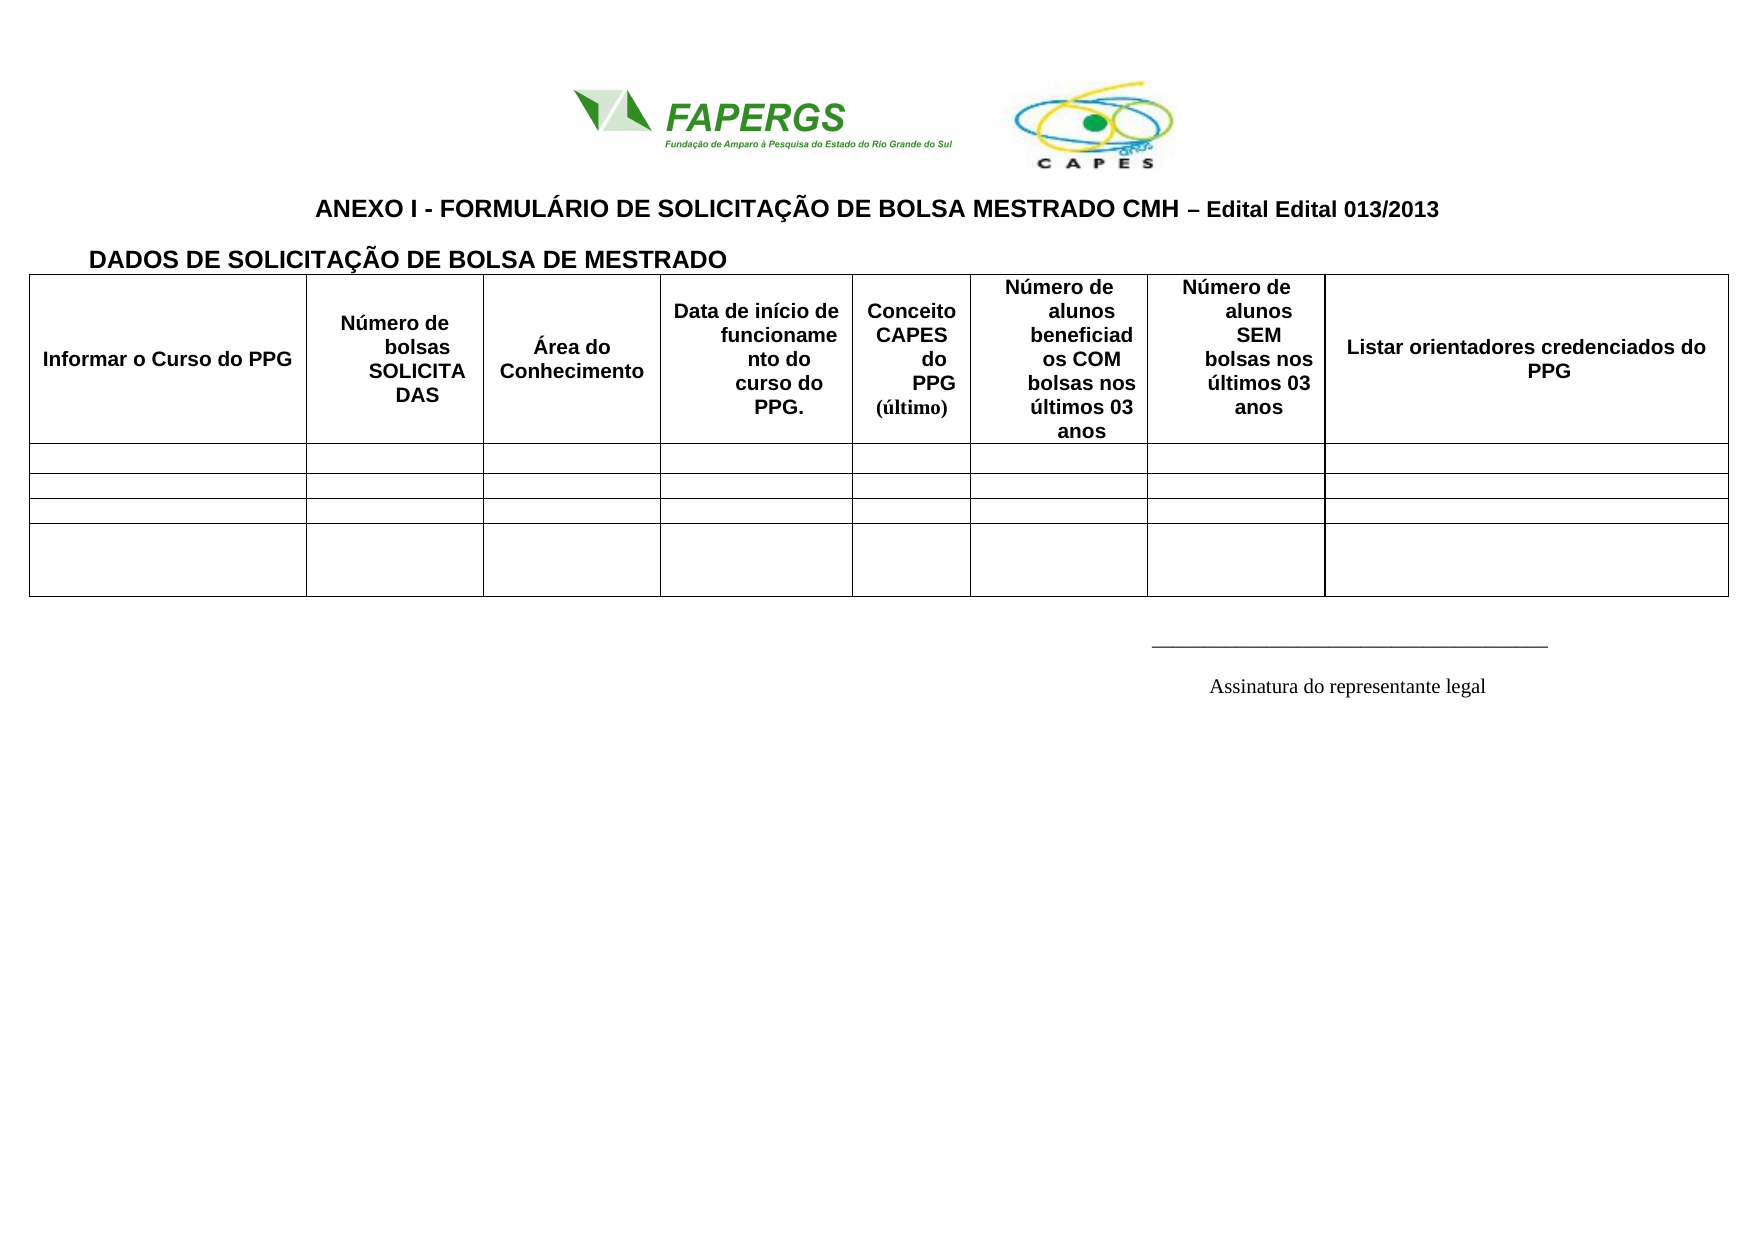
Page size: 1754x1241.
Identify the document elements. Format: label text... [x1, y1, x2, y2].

table_cell [307, 474, 483, 498]
table_header Número de alunos beneficiados COM bolsas nos últimos 03 anos [971, 275, 1147, 443]
table_cell [484, 474, 660, 498]
table_cell [30, 474, 306, 498]
table_header Conceito CAPES do PPG (último) [853, 275, 970, 443]
table_cell [30, 444, 306, 473]
table_cell [1148, 444, 1324, 473]
table_cell [1148, 524, 1324, 596]
table_cell [971, 499, 1147, 523]
table_cell [661, 474, 852, 498]
table_cell [1148, 474, 1324, 498]
table_cell [1326, 474, 1728, 498]
picture [543, 75, 1211, 170]
table_header Número de bolsas SOLICITADAS [307, 275, 483, 443]
text ______________________________________ [1152, 625, 1665, 649]
text DADOS DE SOLICITAÇÃO DE BOLSA DE MESTRADO [89, 245, 1665, 274]
table_cell [484, 524, 660, 596]
table_cell [971, 444, 1147, 473]
table_cell [1326, 524, 1728, 596]
table_cell [307, 444, 483, 473]
table_cell [484, 499, 660, 523]
table_cell [971, 474, 1147, 498]
table_cell [484, 444, 660, 473]
table_cell [853, 499, 970, 523]
table_cell [661, 499, 852, 523]
table_cell [971, 524, 1147, 596]
table_cell [307, 524, 483, 596]
table_cell [853, 444, 970, 473]
table_cell [661, 524, 852, 596]
table_cell [661, 444, 852, 473]
table_header Área do Conhecimento [484, 275, 660, 443]
table_cell [1148, 499, 1324, 523]
table_cell [1326, 499, 1728, 523]
table_cell [30, 524, 306, 596]
table_header Número de alunos SEM bolsas nos últimos 03 anos [1148, 275, 1324, 443]
text Assinatura do representante legal [1152, 673, 1665, 698]
table_cell [853, 474, 970, 498]
table_header Informar o Curso do PPG [30, 275, 306, 443]
table_cell [30, 499, 306, 523]
table_cell [1326, 444, 1728, 473]
subtitle ANEXO I - FORMULÁRIO DE SOLICITAÇÃO DE BOLSA MESTRADO CMH – Edital Edital 013/2013 [89, 194, 1665, 223]
table_cell [853, 524, 970, 596]
table_header Listar orientadores credenciados do PPG [1326, 275, 1728, 443]
table_cell [307, 499, 483, 523]
table_header Data de início de funcionamento do curso do PPG. [661, 275, 852, 443]
